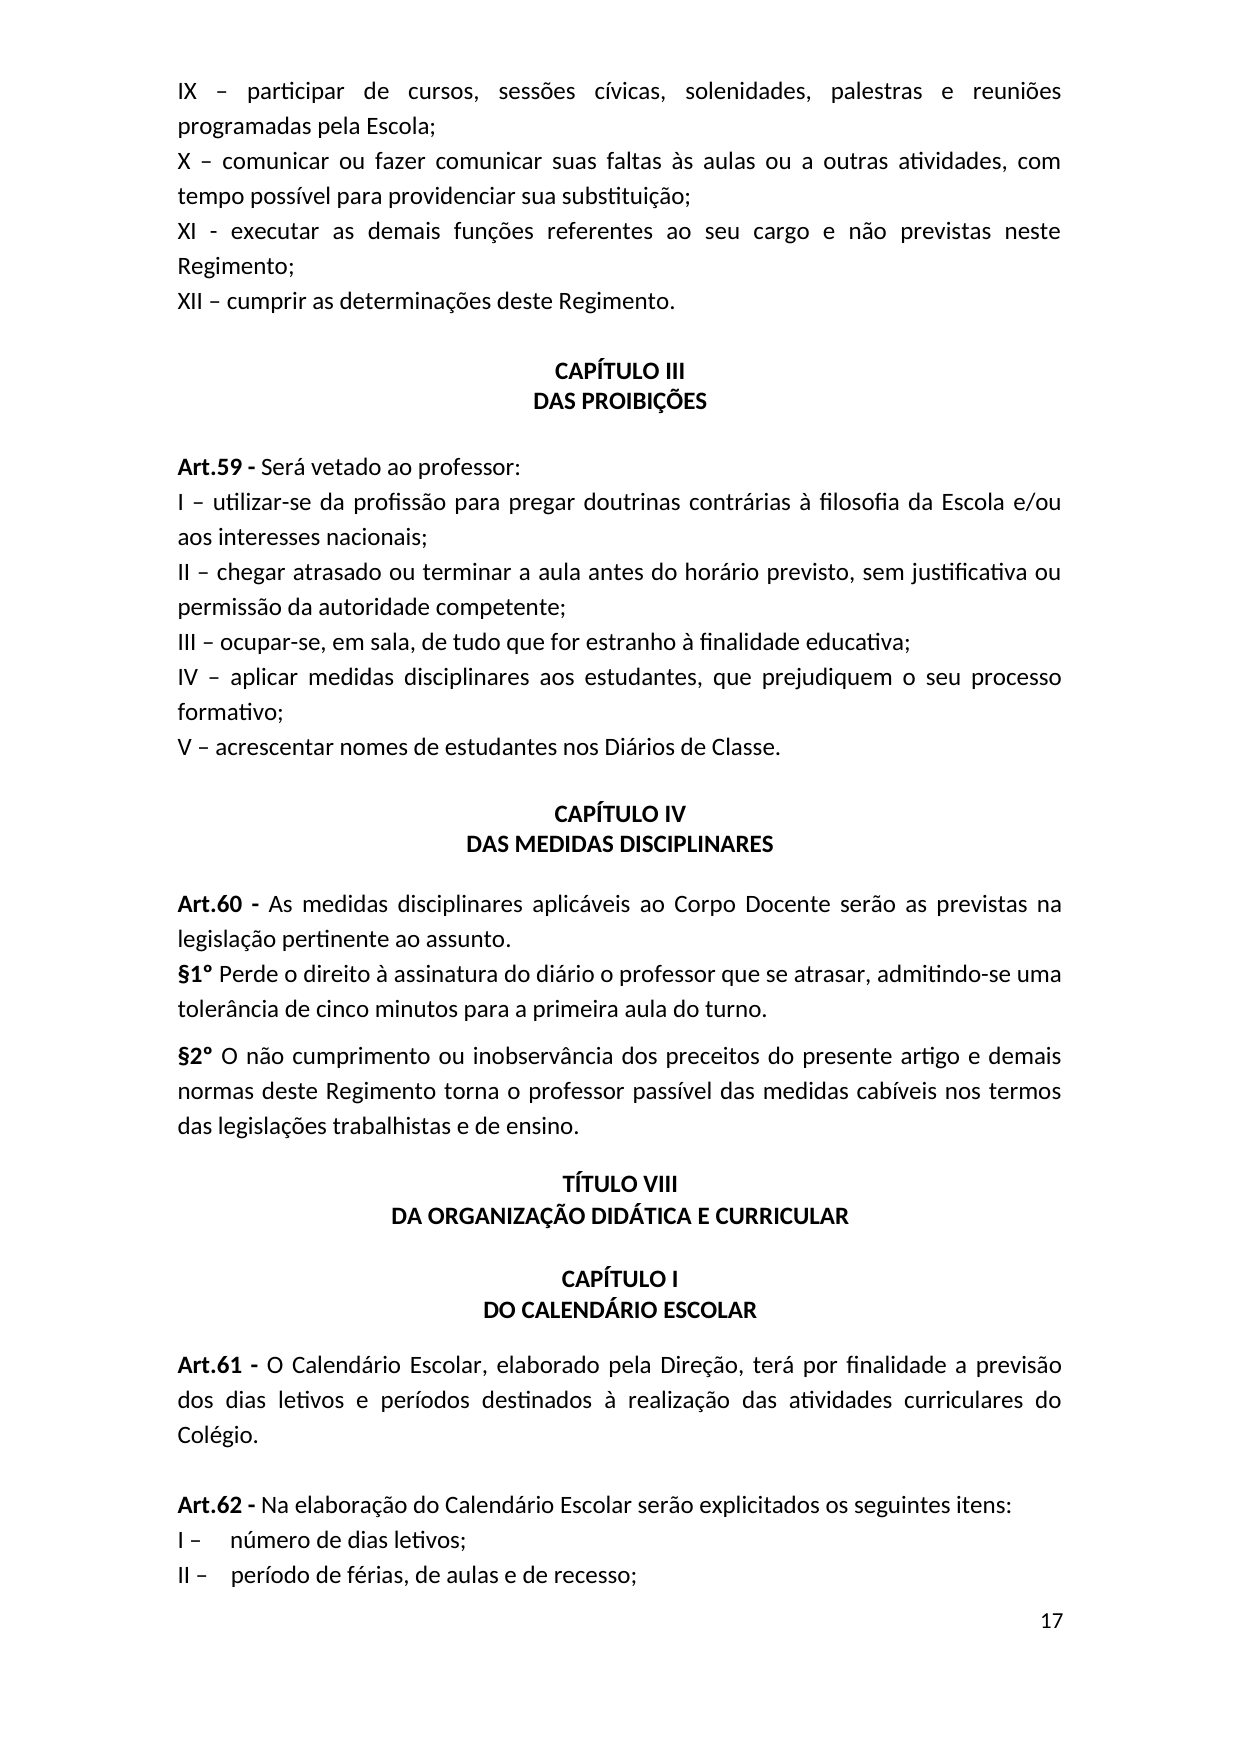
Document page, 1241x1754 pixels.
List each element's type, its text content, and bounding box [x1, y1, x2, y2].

text III – ocupar-se, em sala, de tudo que for estranho à finalidade educativa; [177, 626, 1063, 657]
text XI - executar as demais funções referentes ao seu cargo e não previstas neste Regimento; [177, 215, 1063, 281]
subtitle DA ORGANIZAÇÃO DIDÁTICA E CURRICULAR [177, 1200, 1063, 1231]
subtitle DAS MEDIDAS DISCIPLINARES [177, 828, 1063, 859]
subtitle DO CALENDÁRIO ESCOLAR [177, 1294, 1063, 1324]
text II – chegar atrasado ou terminar a aula antes do horário previsto, sem justificativa ou permissão da autoridade competente; [177, 556, 1063, 622]
text Art.60 - As medidas disciplinares aplicáveis ao Corpo Docente serão as previstas na legislação pertinente ao assunto. [177, 888, 1063, 954]
text V – acrescentar nomes de estudantes nos Diários de Classe. [177, 731, 1063, 762]
text Art.62 - Na elaboração do Calendário Escolar serão explicitados os seguintes itens: [177, 1489, 1063, 1519]
text X – comunicar ou fazer comunicar suas faltas às aulas ou a outras atividades, com tempo possível para providenciar sua substituição; [177, 145, 1063, 211]
subtitle CAPÍTULO IV [177, 798, 1063, 828]
subtitle CAPÍTULO III [177, 355, 1063, 386]
subtitle TÍTULO VIII [177, 1169, 1063, 1199]
text §2º O não cumprimento ou inobservância dos preceitos do presente artigo e demais normas deste Regimento torna o professor passível das medidas cabíveis nos termos das legislações trabalhistas e de ensino. [177, 1040, 1063, 1141]
text Art.59 - Será vetado ao professor: [177, 451, 1063, 482]
text §1º Perde o direito à assinatura do diário o professor que se atrasar, admitindo-se uma tolerância de cinco minutos para a primeira aula do turno. [177, 958, 1063, 1024]
subtitle DAS PROIBIÇÕES [177, 386, 1063, 416]
text IX – participar de cursos, sessões cívicas, solenidades, palestras e reuniões programadas pela Escola; [177, 75, 1063, 141]
text Art.61 - O Calendário Escolar, elaborado pela Direção, terá por finalidade a previsão dos dias letivos e períodos destinados à realização das atividades curriculares do Colégio. [177, 1349, 1063, 1449]
subtitle CAPÍTULO I [177, 1263, 1063, 1293]
text IV – aplicar medidas disciplinares aos estudantes, que prejudiquem o seu processo formativo; [177, 661, 1063, 727]
text XII – cumprir as determinações deste Regimento. [177, 285, 1063, 316]
text II – período de férias, de aulas e de recesso; [177, 1559, 1063, 1589]
text I – número de dias letivos; [177, 1524, 1063, 1554]
text I – utilizar-se da profissão para pregar doutrinas contrárias à filosofia da Escola e/ou aos interesses nacionais; [177, 486, 1063, 552]
